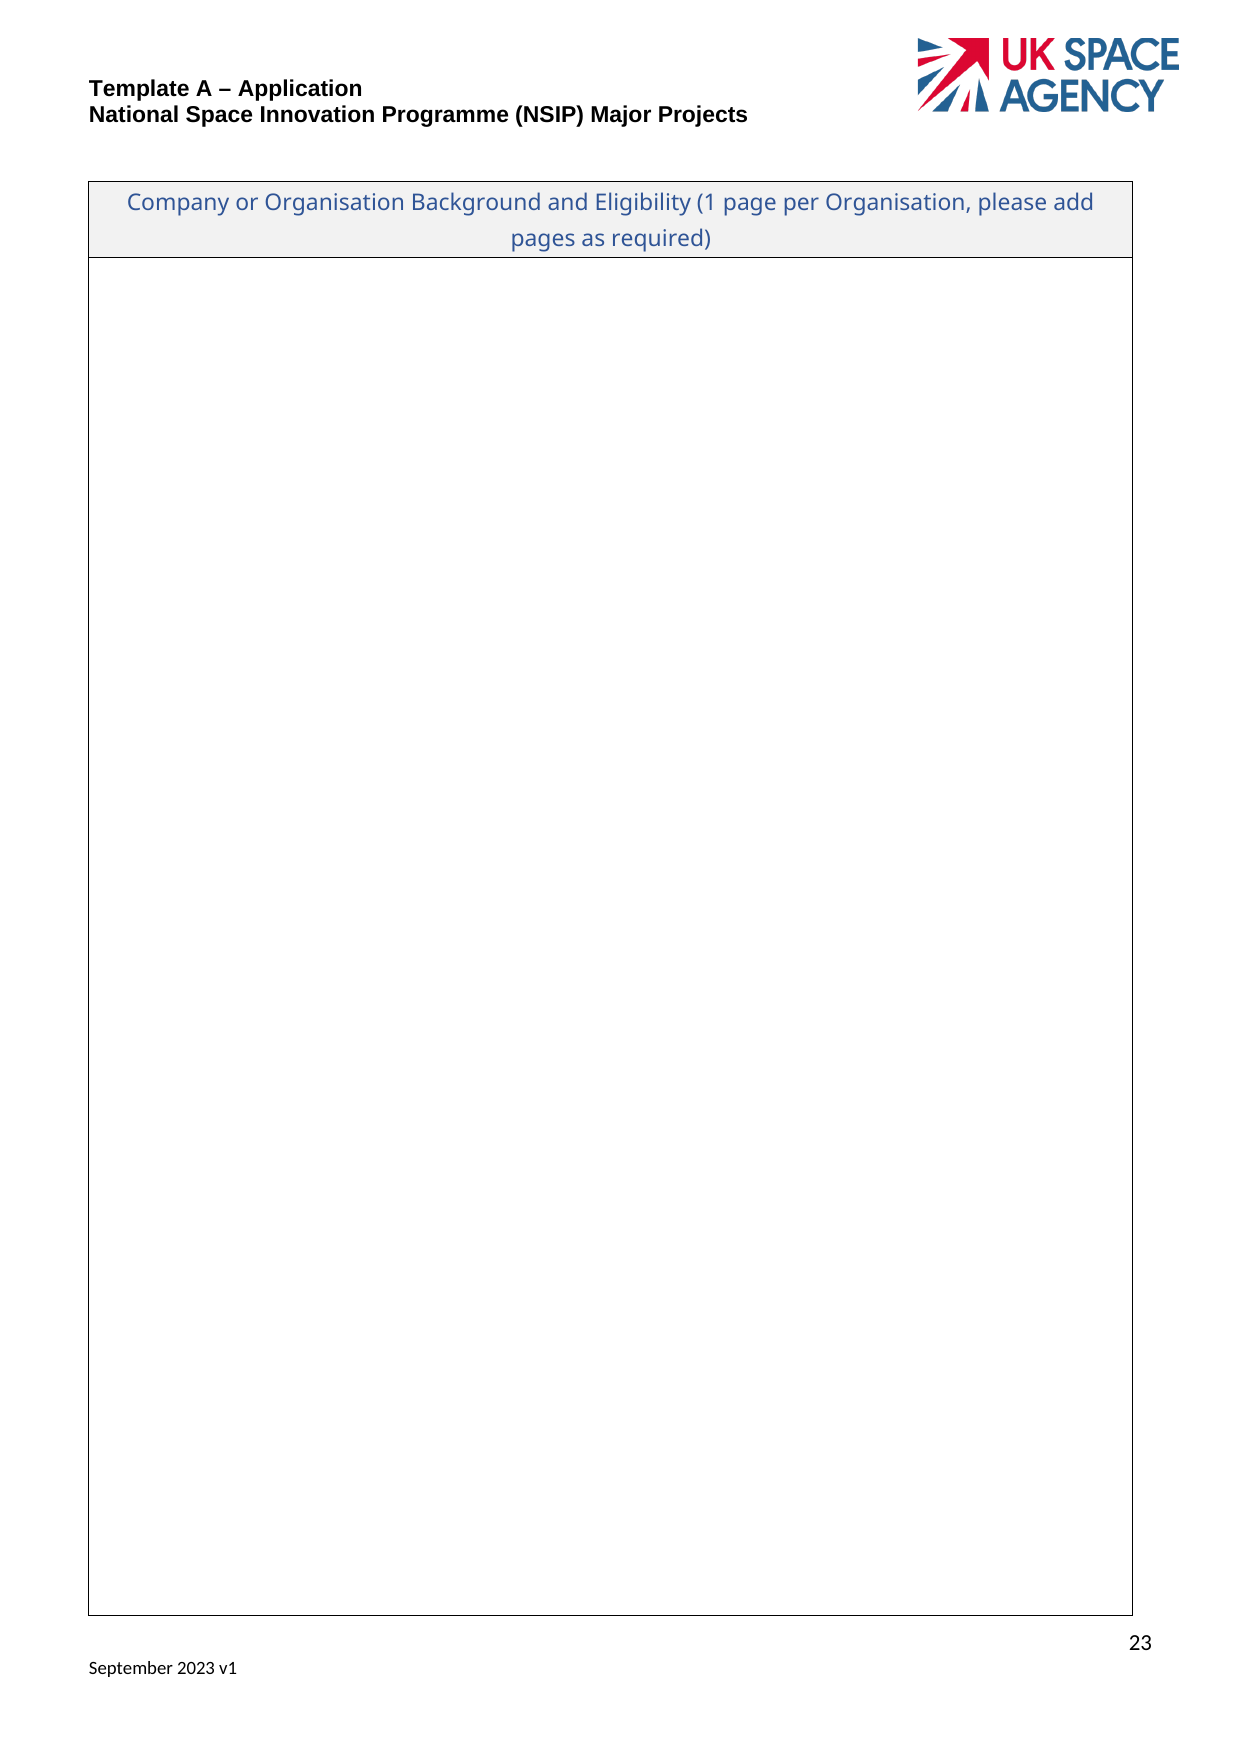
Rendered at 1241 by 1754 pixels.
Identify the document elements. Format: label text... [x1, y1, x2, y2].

table_cell [1133, 257, 1151, 1615]
table_cell [1151, 257, 1159, 1615]
table_header [1133, 181, 1151, 257]
table_cell [89, 258, 1132, 1615]
table_header Company or Organisation Background and Eligibility (1 page per Organisation, please add pages as required) [89, 182, 1132, 257]
table_header [1159, 181, 1194, 257]
table_header [1151, 181, 1159, 257]
table_cell [1159, 257, 1194, 1615]
